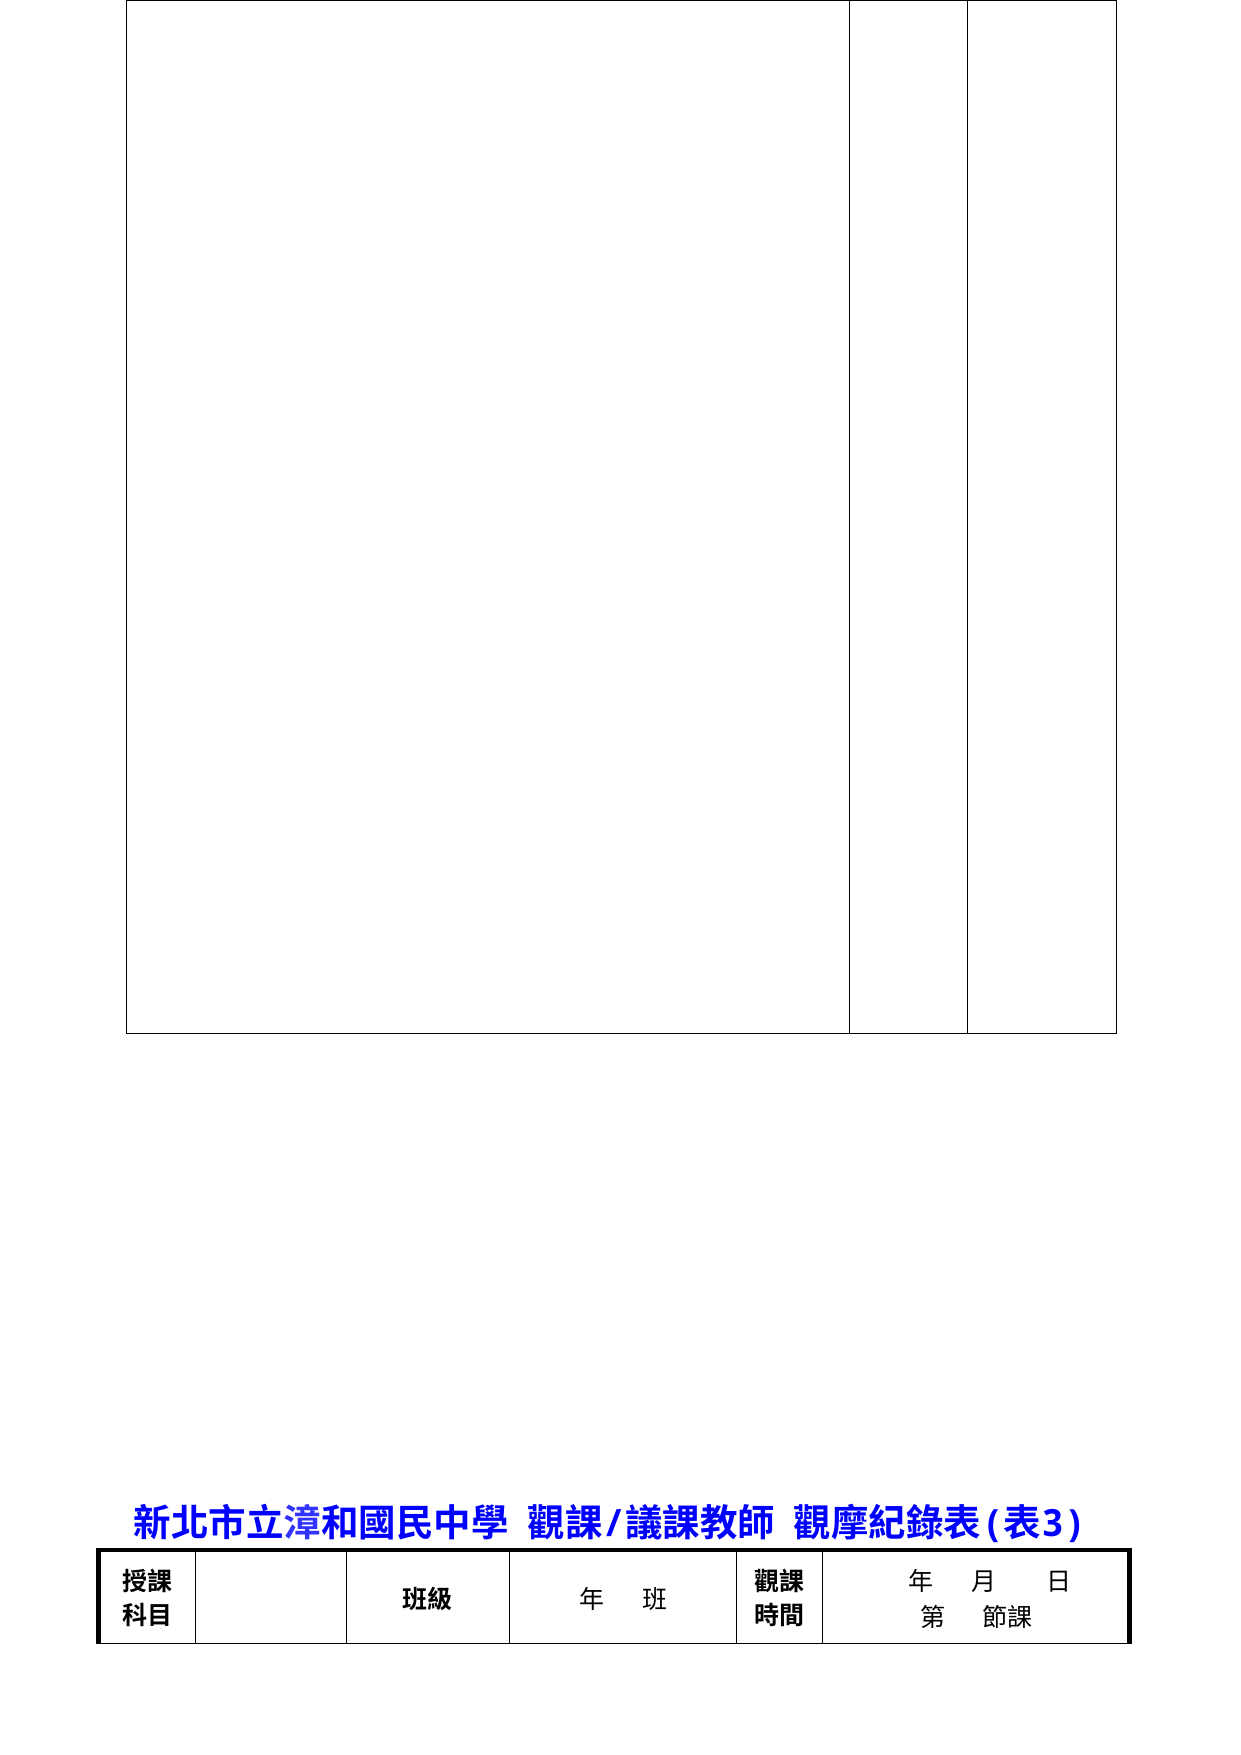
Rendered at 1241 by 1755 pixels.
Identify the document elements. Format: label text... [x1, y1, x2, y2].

table_header 觀課 時間 [737, 1552, 822, 1643]
table_header 年 班 [510, 1552, 736, 1643]
table_cell [127, 1, 849, 1033]
table_header 班級 [347, 1552, 509, 1643]
table_cell [968, 1, 1116, 1033]
table_cell [850, 1, 967, 1033]
table_header 授課 科目 [101, 1552, 195, 1643]
table_header 年 月 日 第 節課 [823, 1552, 1127, 1643]
table_header [196, 1552, 346, 1643]
table_header [1132, 1548, 1144, 1643]
text 新北市立漳和國民中學 觀課/議課教師 觀摩紀錄表(表3) [133, 1493, 1109, 1548]
